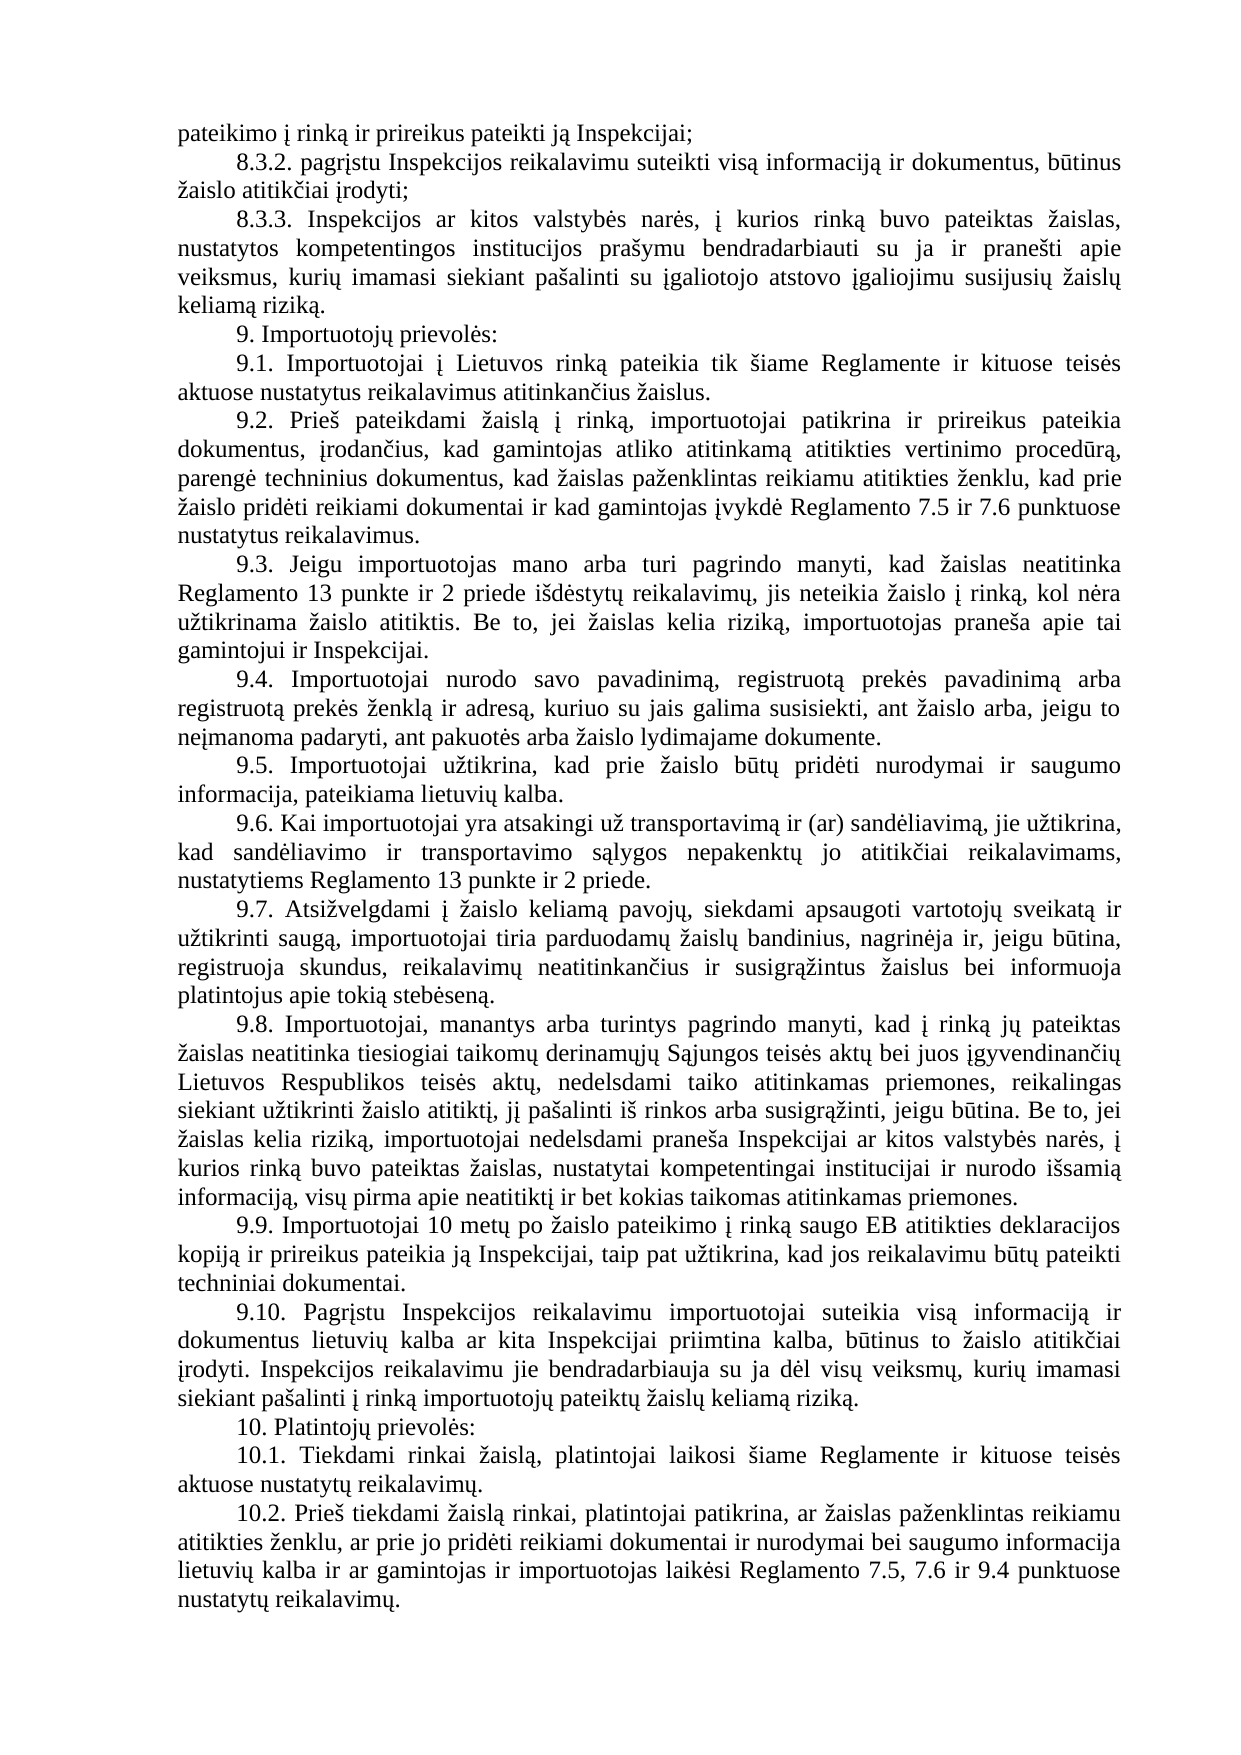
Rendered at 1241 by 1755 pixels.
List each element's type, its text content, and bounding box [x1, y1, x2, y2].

text 9.5. Importuotojai užtikrina, kad prie žaislo būtų pridėti nurodymai ir saugumo informacija, pateikiama lietuvių kalba. [177, 751, 1122, 808]
text 10.1. Tiekdami rinkai žaislą, platintojai laikosi šiame Reglamente ir kituose teisės aktuose nustatytų reikalavimų. [177, 1441, 1122, 1498]
text 9.3. Jeigu importuotojas mano arba turi pagrindo manyti, kad žaislas neatitinka Reglamento 13 punkte ir 2 priede išdėstytų reikalavimų, jis neteikia žaislo į rinką, kol nėra užtikrinama žaislo atitiktis. Be to, jei žaislas kelia riziką, importuotojas praneša apie tai gamintojui ir Inspekcijai. [177, 549, 1122, 664]
text 9.2. Prieš pateikdami žaislą į rinką, importuotojai patikrina ir prireikus pateikia dokumentus, įrodančius, kad gamintojas atliko atitinkamą atitikties vertinimo procedūrą, parengė techninius dokumentus, kad žaislas paženklintas reikiamu atitikties ženklu, kad prie žaislo pridėti reikiami dokumentai ir kad gamintojas įvykdė Reglamento 7.5 ir 7.6 punktuose nustatytus reikalavimus. [177, 406, 1122, 549]
text 9.9. Importuotojai 10 metų po žaislo pateikimo į rinką saugo EB atitikties deklaracijos kopiją ir prireikus pateikia ją Inspekcijai, taip pat užtikrina, kad jos reikalavimu būtų pateikti techniniai dokumentai. [177, 1211, 1122, 1297]
text 9.7. Atsižvelgdami į žaislo keliamą pavojų, siekdami apsaugoti vartotojų sveikatą ir užtikrinti saugą, importuotojai tiria parduodamų žaislų bandinius, nagrinėja ir, jeigu būtina, registruoja skundus, reikalavimų neatitinkančius ir susigrąžintus žaislus bei informuoja platintojus apie tokią stebėseną. [177, 894, 1122, 1009]
text 9.10. Pagrįstu Inspekcijos reikalavimu importuotojai suteikia visą informaciją ir dokumentus lietuvių kalba ar kita Inspekcijai priimtina kalba, būtinus to žaislo atitikčiai įrodyti. Inspekcijos reikalavimu jie bendradarbiauja su ja dėl visų veiksmų, kurių imamasi siekiant pašalinti į rinką importuotojų pateiktų žaislų keliamą riziką. [177, 1297, 1122, 1412]
text 10.2. Prieš tiekdami žaislą rinkai, platintojai patikrina, ar žaislas paženklintas reikiamu atitikties ženklu, ar prie jo pridėti reikiami dokumentai ir nurodymai bei saugumo informacija lietuvių kalba ir ar gamintojas ir importuotojas laikėsi Reglamento 7.5, 7.6 ir 9.4 punktuose nustatytų reikalavimų. [177, 1498, 1122, 1613]
text 9.6. Kai importuotojai yra atsakingi už transportavimą ir (ar) sandėliavimą, jie užtikrina, kad sandėliavimo ir transportavimo sąlygos nepakenktų jo atitikčiai reikalavimams, nustatytiems Reglamento 13 punkte ir 2 priede. [177, 808, 1122, 894]
text 9.1. Importuotojai į Lietuvos rinką pateikia tik šiame Reglamente ir kituose teisės aktuose nustatytus reikalavimus atitinkančius žaislus. [177, 348, 1122, 406]
text 9. Importuotojų prievolės: [177, 319, 1122, 348]
text 9.8. Importuotojai, manantys arba turintys pagrindo manyti, kad į rinką jų pateiktas žaislas neatitinka tiesiogiai taikomų derinamųjų Sąjungos teisės aktų bei juos įgyvendinančių Lietuvos Respublikos teisės aktų, nedelsdami taiko atitinkamas priemones, reikalingas siekiant užtikrinti žaislo atitiktį, jį pašalinti iš rinkos arba susigrąžinti, jeigu būtina. Be to, jei žaislas kelia riziką, importuotojai nedelsdami praneša Inspekcijai ar kitos valstybės narės, į kurios rinką buvo pateiktas žaislas, nustatytai kompetentingai institucijai ir nurodo išsamią informaciją, visų pirma apie neatitiktį ir bet kokias taikomas atitinkamas priemones. [177, 1009, 1122, 1211]
text pateikimo į rinką ir prireikus pateikti ją Inspekcijai; [177, 118, 1122, 147]
text 8.3.2. pagrįstu Inspekcijos reikalavimu suteikti visą informaciją ir dokumentus, būtinus žaislo atitikčiai įrodyti; [177, 147, 1122, 204]
text 9.4. Importuotojai nurodo savo pavadinimą, registruotą prekės pavadinimą arba registruotą prekės ženklą ir adresą, kuriuo su jais galima susisiekti, ant žaislo arba, jeigu to neįmanoma padaryti, ant pakuotės arba žaislo lydimajame dokumente. [177, 664, 1122, 751]
text 8.3.3. Inspekcijos ar kitos valstybės narės, į kurios rinką buvo pateiktas žaislas, nustatytos kompetentingos institucijos prašymu bendradarbiauti su ja ir pranešti apie veiksmus, kurių imamasi siekiant pašalinti su įgaliotojo atstovo įgaliojimu susijusių žaislų keliamą riziką. [177, 204, 1122, 319]
text 10. Platintojų prievolės: [177, 1412, 1122, 1441]
